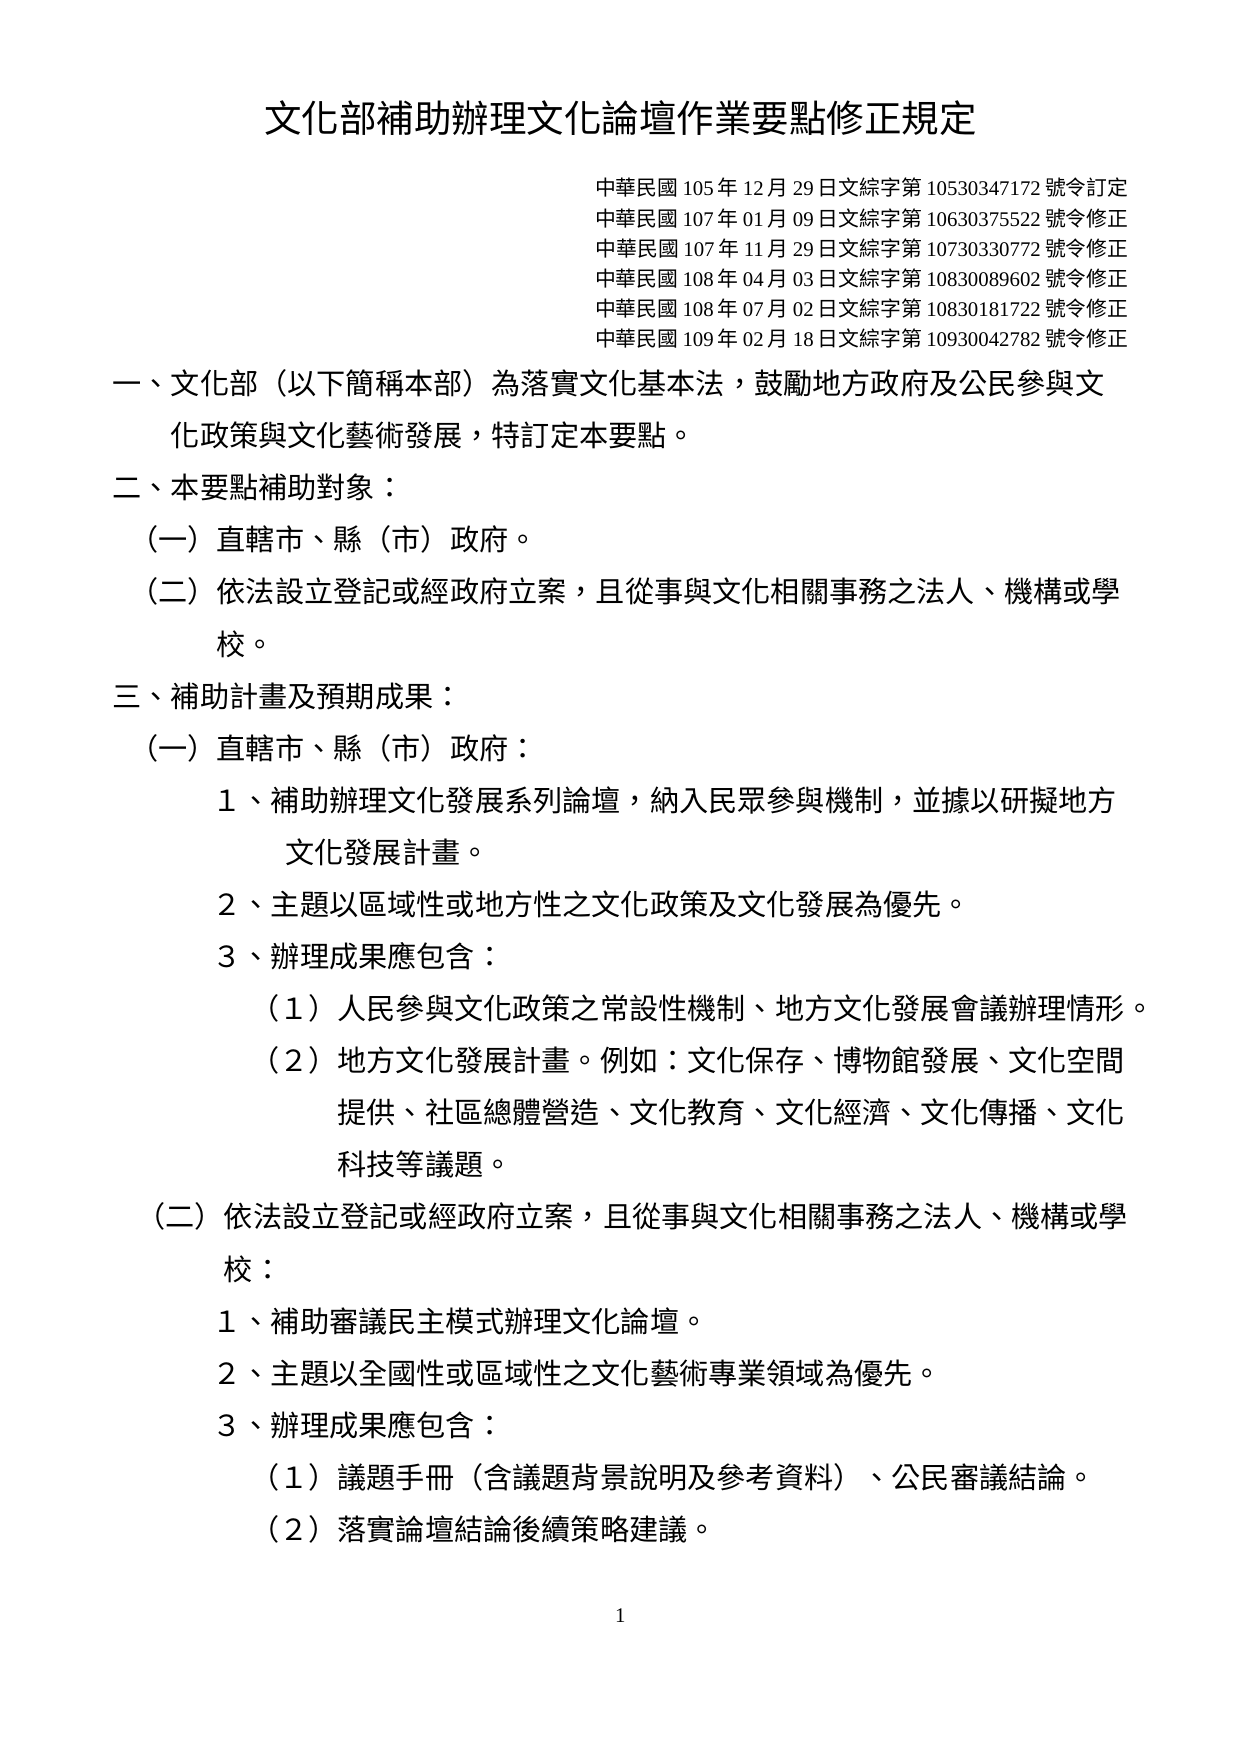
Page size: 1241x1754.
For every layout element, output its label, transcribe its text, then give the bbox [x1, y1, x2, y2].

text 中華民國107年11月29日文綜字第10730330772號令修正 [112, 232, 1128, 262]
text １、補助審議民主模式辦理文化論壇。 [212, 1290, 1128, 1342]
text 三、補助計畫及預期成果： [112, 665, 1128, 717]
text ３、辦理成果應包含： [212, 926, 1128, 978]
text 中華民國109年02月18日文綜字第10930042782號令修正 [112, 323, 1128, 353]
text （一）直轄市、縣（市）政府。 [129, 509, 1128, 561]
text （１）議題手冊（含議題背景說明及參考資料）、公民審議結論。 [250, 1447, 1128, 1499]
text 文化部補助辦理文化論壇作業要點修正規定 [112, 89, 1128, 143]
text ２、主題以全國性或區域性之文化藝術專業領域為優先。 [212, 1342, 1128, 1394]
text （２）落實論壇結論後續策略建議。 [250, 1499, 1128, 1551]
text 中華民國107年01月09日文綜字第10630375522號令修正 [112, 202, 1128, 232]
text 中華民國108年07月02日文綜字第10830181722號令修正 [112, 292, 1128, 323]
text （二）依法設立登記或經政府立案，且從事與文化相關事務之法人、機構或學校： [129, 1186, 1128, 1290]
text １、補助辦理文化發展系列論壇，納入民眾參與機制，並據以研擬地方文化發展計畫。 [212, 769, 1128, 874]
text ３、辦理成果應包含： [212, 1394, 1128, 1447]
text （１）人民參與文化政策之常設性機制、地方文化發展會議辦理情形。 [250, 978, 1128, 1030]
text ２、主題以區域性或地方性之文化政策及文化發展為優先。 [212, 874, 1128, 926]
text （二）依法設立登記或經政府立案，且從事與文化相關事務之法人、機構或學校。 [129, 561, 1128, 665]
text 中華民國108年04月03日文綜字第10830089602號令修正 [112, 262, 1128, 292]
text （２）地方文化發展計畫。例如：文化保存、博物館發展、文化空間提供、社區總體營造、文化教育、文化經濟、文化傳播、文化科技等議題。 [250, 1030, 1128, 1186]
text （一）直轄市、縣（市）政府： [129, 717, 1128, 769]
text 二、本要點補助對象： [112, 457, 1128, 509]
text 中華民國105年12月29日文綜字第10530347172號令訂定 [112, 172, 1128, 202]
text 一、文化部（以下簡稱本部）為落實文化基本法，鼓勵地方政府及公民參與文化政策與文化藝術發展，特訂定本要點。 [112, 353, 1128, 457]
